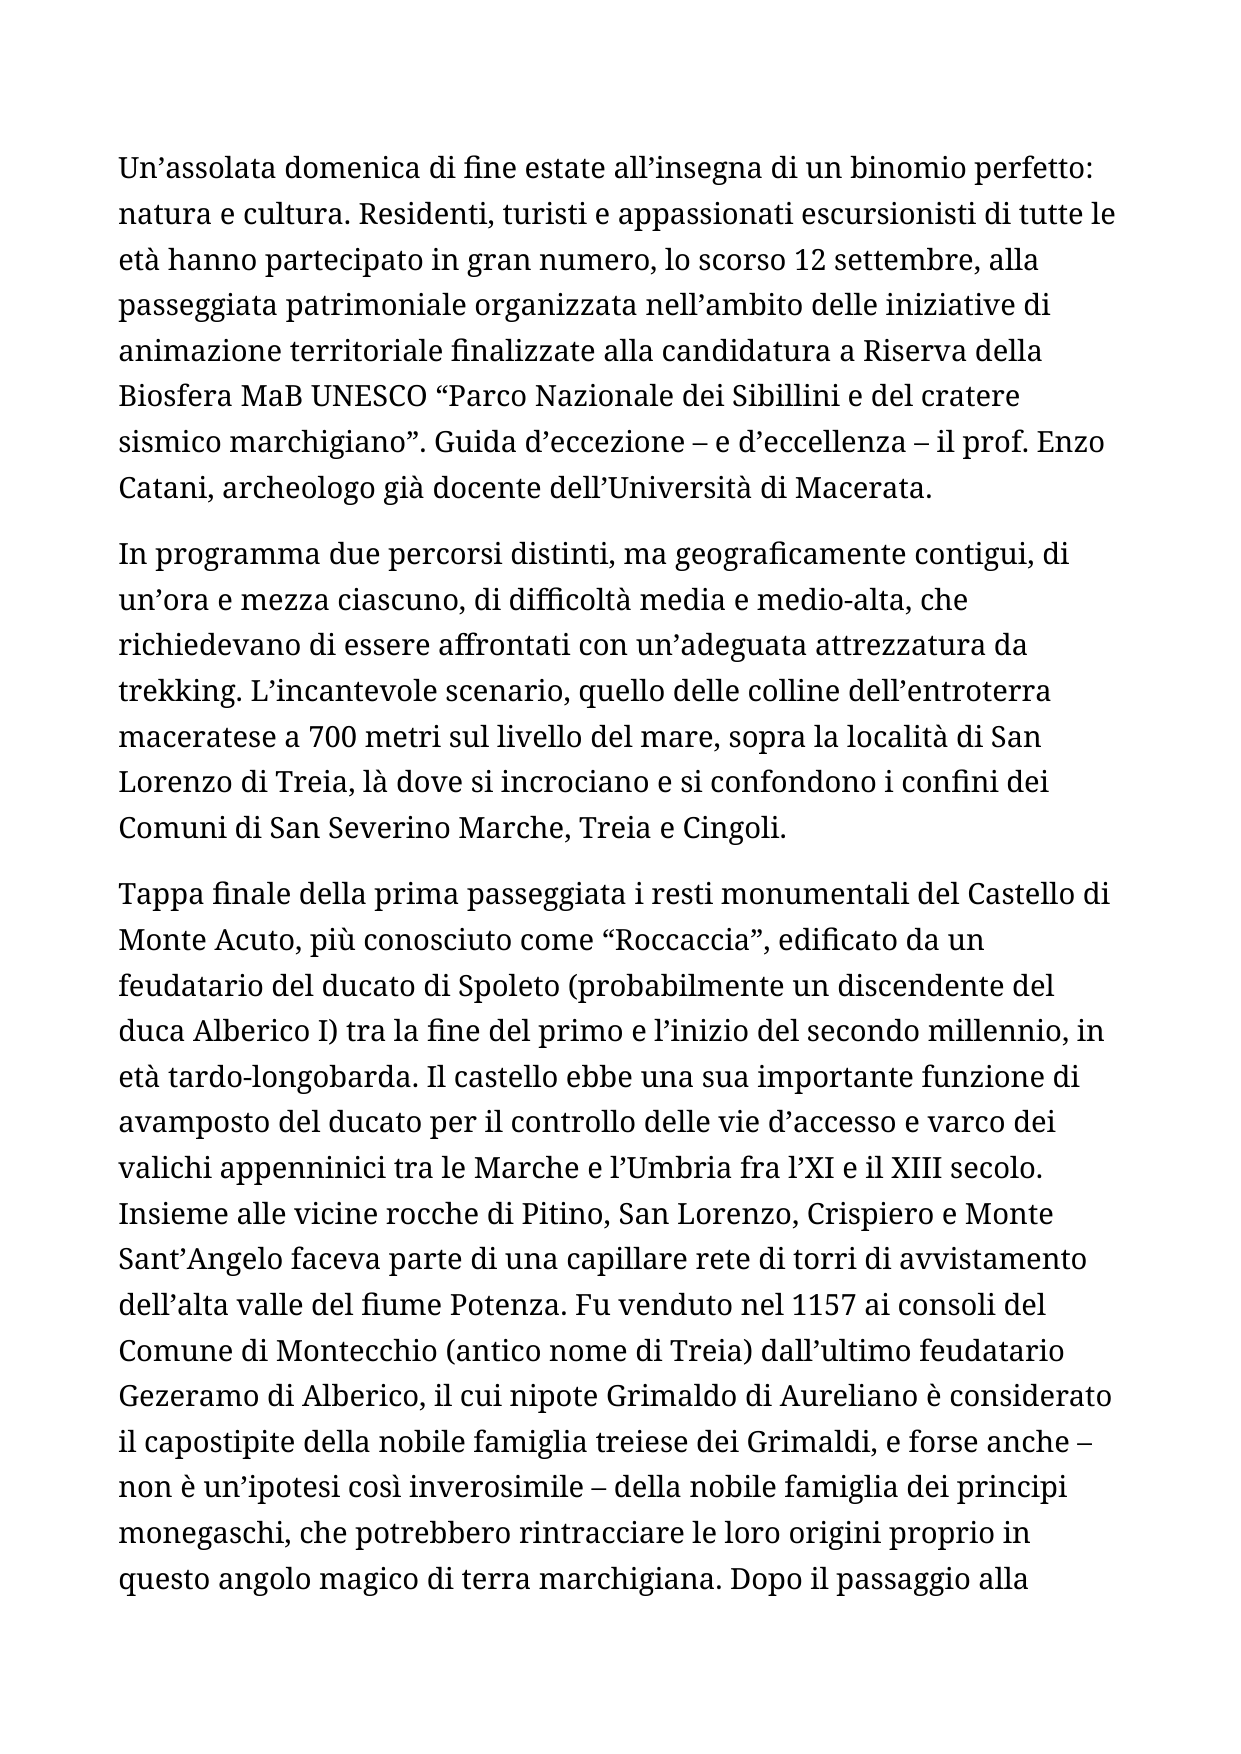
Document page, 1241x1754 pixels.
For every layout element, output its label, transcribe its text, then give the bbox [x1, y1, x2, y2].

text Un’assolata domenica di fine estate all’insegna di un binomio perfetto: natura e cultura. Residenti, turisti e appassionati escursionisti di tutte le età hanno partecipato in gran numero, lo scorso 12 settembre, alla passeggiata patrimoniale organizzata nell’ambito delle iniziative di animazione territoriale finalizzate alla candidatura a Riserva della Biosfera MaB UNESCO “Parco Nazionale dei Sibillini e del cratere sismico marchigiano”. Guida d’eccezione – e d’eccellenza – il prof. Enzo Catani, archeologo già docente dell’Università di Macerata. [118, 148, 1122, 507]
text Tappa finale della prima passeggiata i resti monumentali del Castello di Monte Acuto, più conosciuto come “Roccaccia”, edificato da un feudatario del ducato di Spoleto (probabilmente un discendente del duca Alberico I) tra la fine del primo e l’inizio del secondo millennio, in età tardo-longobarda. Il castello ebbe una sua importante funzione di avamposto del ducato per il controllo delle vie d’accesso e varco dei valichi appenninici tra le Marche e l’Umbria fra l’XI e il XIII secolo. Insieme alle vicine rocche di Pitino, San Lorenzo, Crispiero e Monte Sant’Angelo faceva parte di una capillare rete di torri di avvistamento dell’alta valle del fiume Potenza. Fu venduto nel 1157 ai consoli del Comune di Montecchio (antico nome di Treia) dall’ultimo feudatario Gezeramo di Alberico, il cui nipote Grimaldo di Aureliano è considerato il capostipite della nobile famiglia treiese dei Grimaldi, e forse anche – non è un’ipotesi così inverosimile – della nobile famiglia dei principi monegaschi, che potrebbero rintracciare le loro origini proprio in questo angolo magico di terra marchigiana. Dopo il passaggio alla [118, 874, 1122, 1598]
text In programma due percorsi distinti, ma geograficamente contigui, di un’ora e mezza ciascuno, di difficoltà media e medio-alta, che richiedevano di essere affrontati con un’adeguata attrezzatura da trekking. L’incantevole scenario, quello delle colline dell’entroterra maceratese a 700 metri sul livello del mare, sopra la località di San Lorenzo di Treia, là dove si incrociano e si confondono i confini dei Comuni di San Severino Marche, Treia e Cingoli. [118, 533, 1122, 847]
